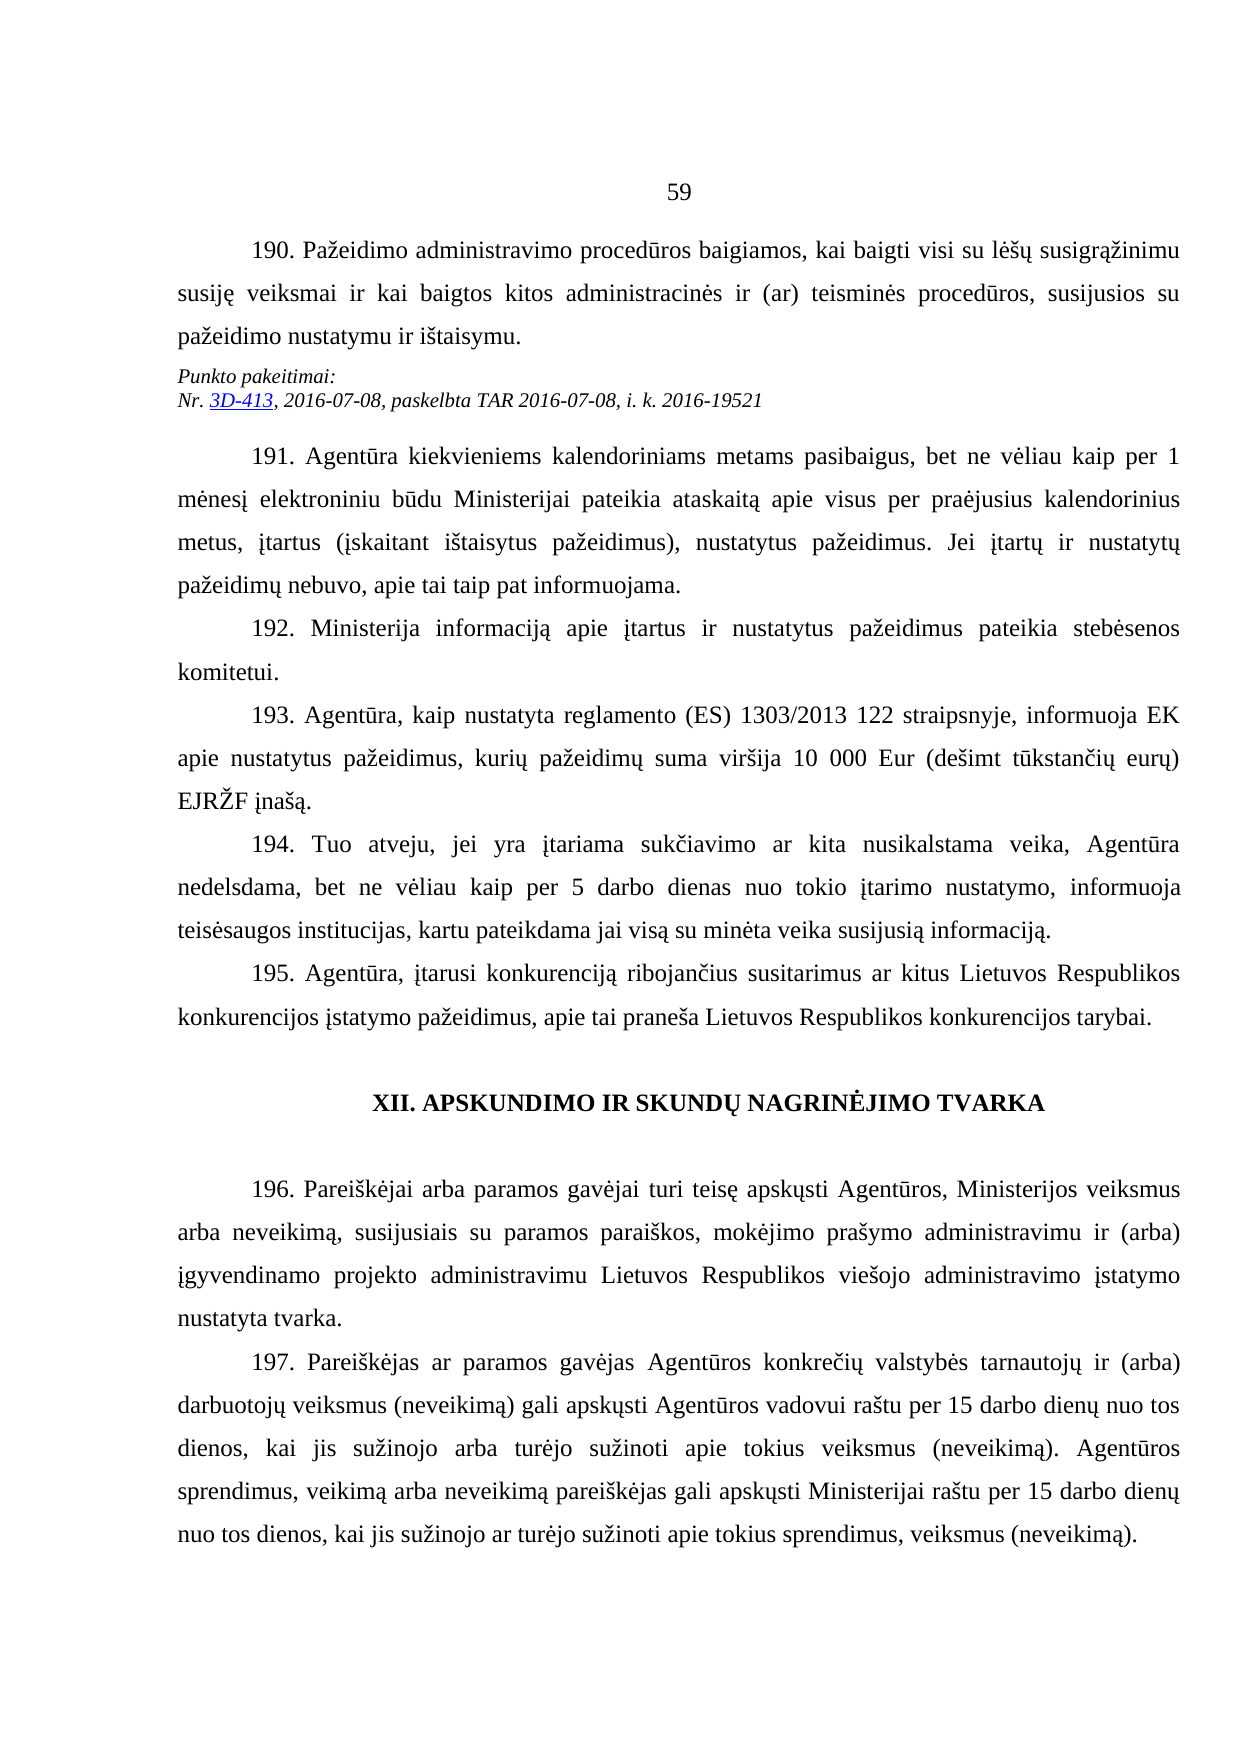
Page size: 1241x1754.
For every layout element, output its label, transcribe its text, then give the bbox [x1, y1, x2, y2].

text 194. Tuo atveju, jei yra įtariama sukčiavimo ar kita nusikalstama veika, Agentūra nedelsdama, bet ne vėliau kaip per 5 darbo dienas nuo tokio įtarimo nustatymo, informuoja teisėsaugos institucijas, kartu pateikdama jai visą su minėta veika susijusią informaciją. [177, 829, 1181, 944]
text 191. Agentūra kiekvieniems kalendoriniams metams pasibaigus, bet ne vėliau kaip per 1 mėnesį elektroniniu būdu Ministerijai pateikia ataskaitą apie visus per praėjusius kalendorinius metus, įtartus (įskaitant ištaisytus pažeidimus), nustatytus pažeidimus. Jei įtartų ir nustatytų pažeidimų nebuvo, apie tai taip pat informuojama. [177, 441, 1181, 599]
text 196. Pareiškėjai arba paramos gavėjai turi teisę apskųsti Agentūros, Ministerijos veiksmus arba neveikimą, susijusiais su paramos paraiškos, mokėjimo prašymo administravimu ir (arba) įgyvendinamo projekto administravimu Lietuvos Respublikos viešojo administravimo įstatymo nustatyta tvarka. [177, 1174, 1181, 1332]
text 190. Pažeidimo administravimo procedūros baigiamos, kai baigti visi su lėšų susigrąžinimu susiję veiksmai ir kai baigtos kitos administracinės ir (ar) teisminės procedūros, susijusios su pažeidimo nustatymu ir ištaisymu. [177, 235, 1181, 350]
text Nr. 3D-413, 2016-07-08, paskelbta TAR 2016-07-08, i. k. 2016-19521 [177, 388, 1181, 412]
text 195. Agentūra, įtarusi konkurenciją ribojančius susitarimus ar kitus Lietuvos Respublikos konkurencijos įstatymo pažeidimus, apie tai praneša Lietuvos Respublikos konkurencijos tarybai. [177, 958, 1181, 1030]
text Punkto pakeitimai: [177, 364, 1181, 388]
text 192. Ministerija informaciją apie įtartus ir nustatytus pažeidimus pateikia stebėsenos komitetui. [177, 613, 1181, 685]
text 197. Pareiškėjas ar paramos gavėjas Agentūros konkrečių valstybės tarnautojų ir (arba) darbuotojų veiksmus (neveikimą) gali apskųsti Agentūros vadovui raštu per 15 darbo dienų nuo tos dienos, kai jis sužinojo arba turėjo sužinoti apie tokius veiksmus (neveikimą). Agentūros sprendimus, veikimą arba neveikimą pareiškėjas gali apskųsti Ministerijai raštu per 15 darbo dienų nuo tos dienos, kai jis sužinojo ar turėjo sužinoti apie tokius sprendimus, veiksmus (neveikimą). [177, 1347, 1181, 1548]
text 193. Agentūra, kaip nustatyta reglamento (ES) 1303/2013 122 straipsnyje, informuoja EK apie nustatytus pažeidimus, kurių pažeidimų suma viršija 10 000 Eur (dešimt tūkstančių eurų) EJRŽF įnašą. [177, 700, 1181, 815]
text XII. Apskundimo ir Skundų Nagrinėjimo tvarka [177, 1088, 1181, 1117]
